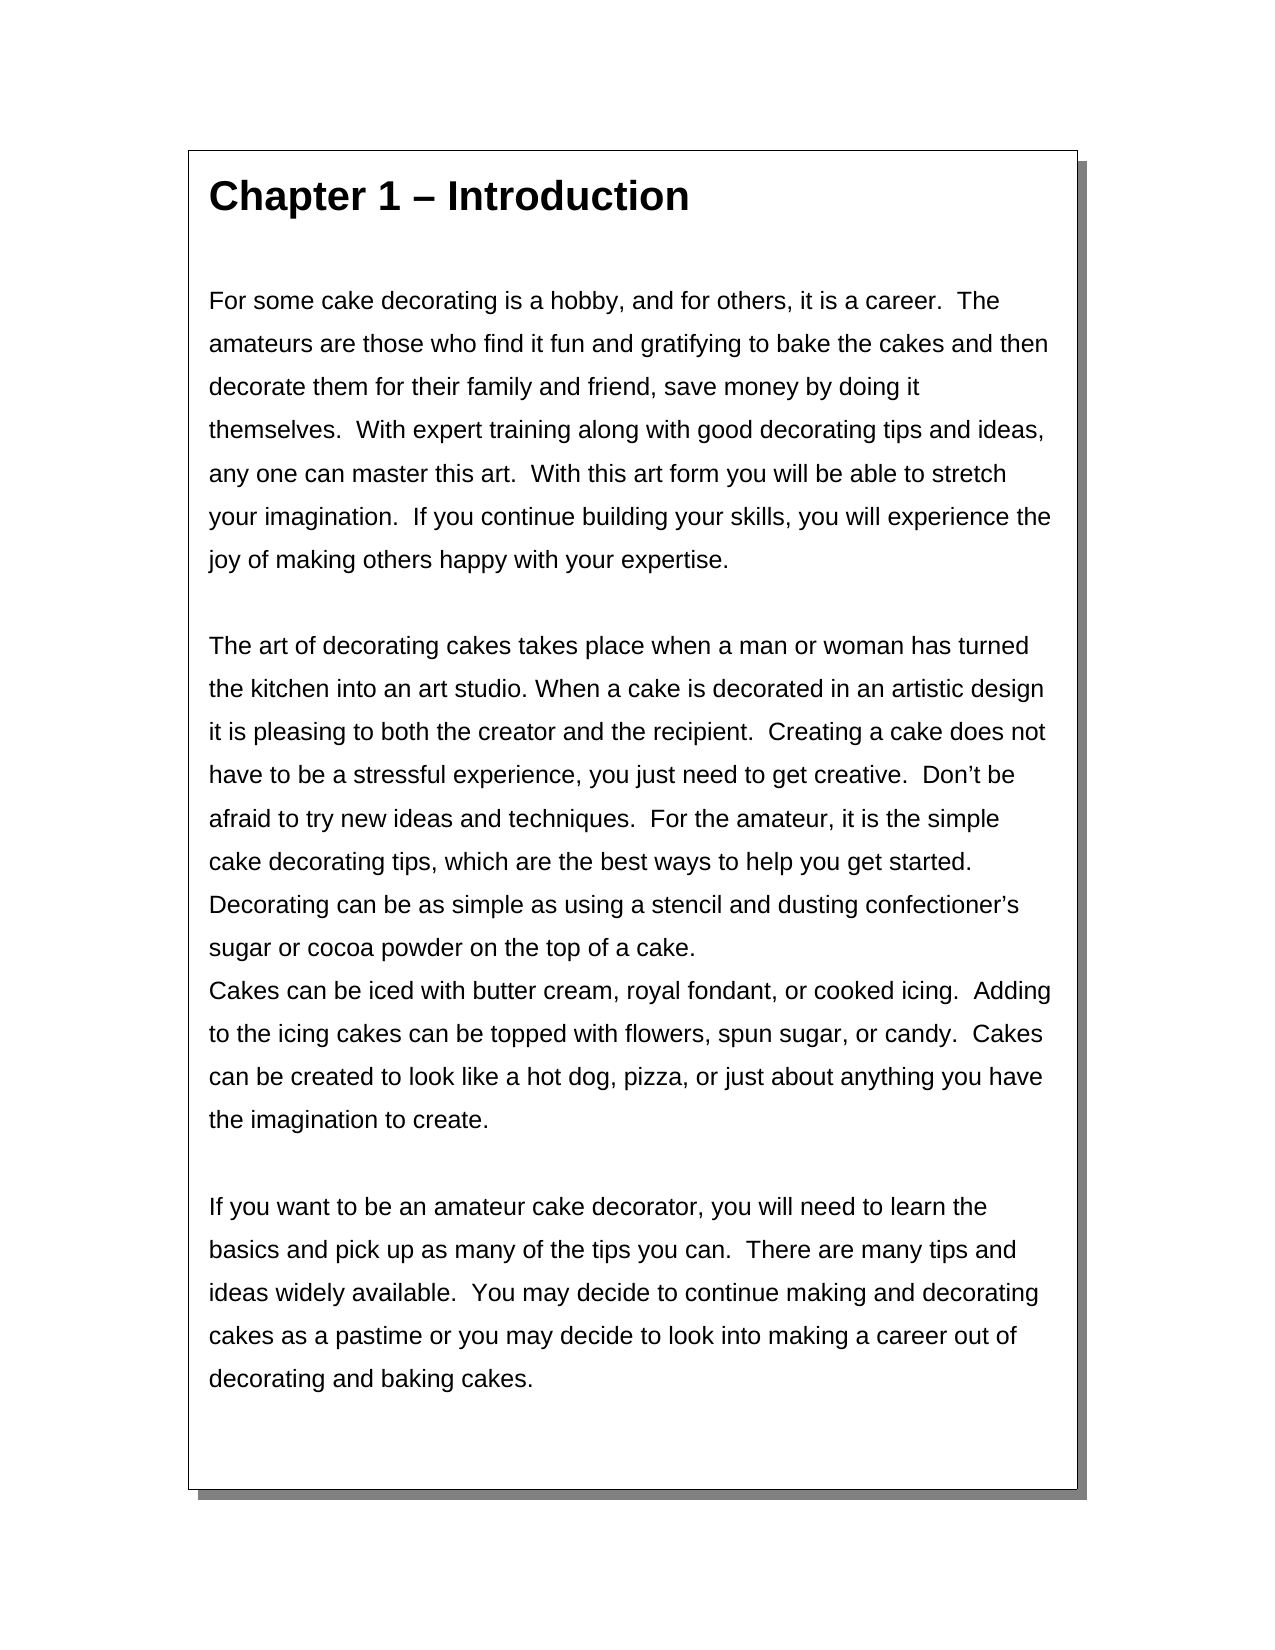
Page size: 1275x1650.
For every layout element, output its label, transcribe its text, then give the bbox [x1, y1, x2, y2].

text Cakes can be iced with butter cream, royal fondant, or cooked icing. Adding to the icing cakes can be topped with flowers, spun sugar, or candy. Cakes can be created to look like a hot dog, pizza, or just about anything you have the imagination to create. [209, 976, 1056, 1134]
text For some cake decorating is a hobby, and for others, it is a career. The amateurs are those who find it fun and gratifying to bake the cakes and then decorate them for their family and friend, save money by doing it themselves. With expert training along with good decorating tips and ideas, any one can master this art. With this art form you will be able to stretch your imagination. If you continue building your skills, you will experience the joy of making others happy with your expertise. [209, 286, 1056, 574]
text The art of decorating cakes takes place when a man or woman has turned the kitchen into an art studio. When a cake is decorated in an artistic design it is pleasing to both the creator and the recipient. Creating a cake does not have to be a stressful experience, you just need to get creative. Don’t be afraid to try new ideas and techniques. For the amateur, it is the simple cake decorating tips, which are the best ways to help you get started. Decorating can be as simple as using a stencil and dusting confectioner’s sugar or cocoa powder on the top of a cake. [209, 631, 1056, 962]
subtitle Chapter 1 – Introduction [209, 171, 1056, 219]
text If you want to be an amateur cake decorator, you will need to learn the basics and pick up as many of the tips you can. There are many tips and ideas widely available. You may decide to continue making and decorating cakes as a pastime or you may decide to look into making a career out of decorating and baking cakes. [209, 1192, 1056, 1393]
